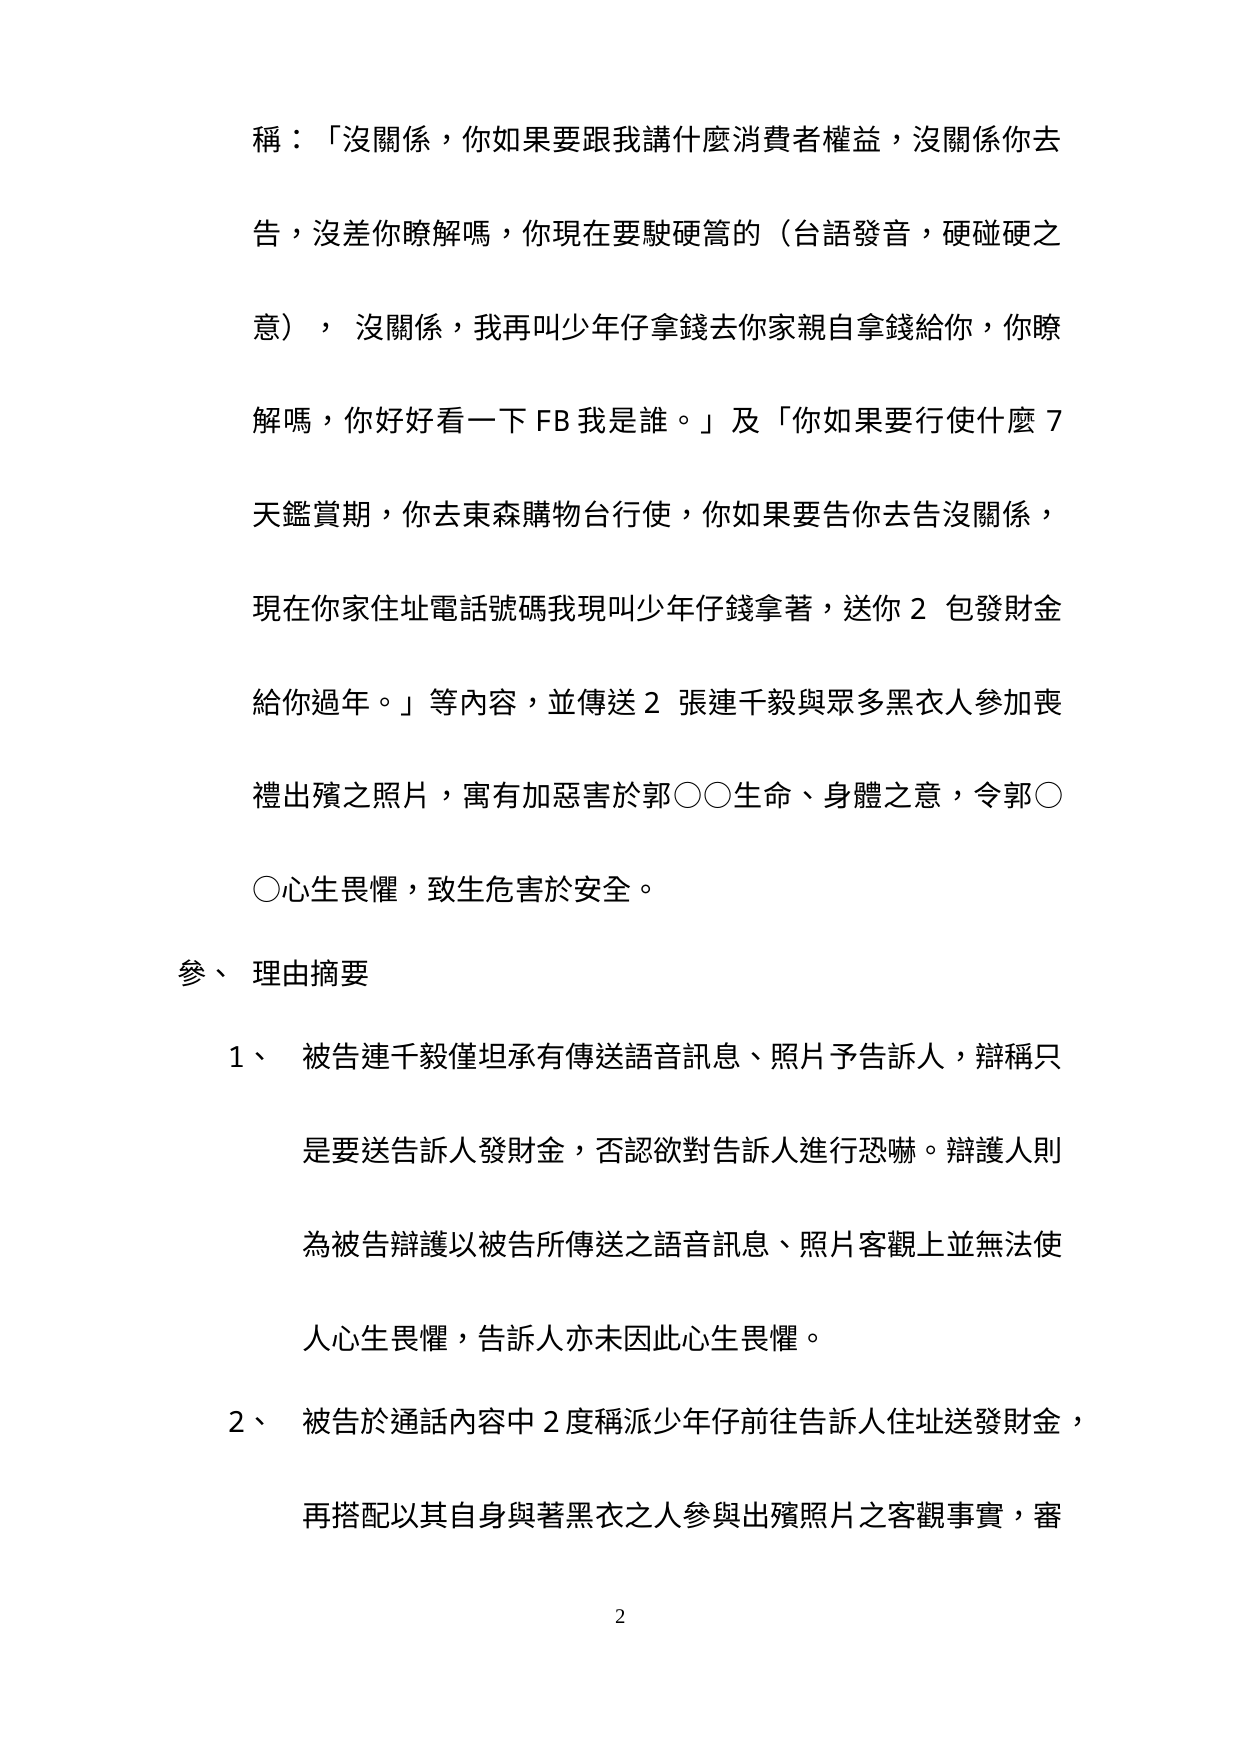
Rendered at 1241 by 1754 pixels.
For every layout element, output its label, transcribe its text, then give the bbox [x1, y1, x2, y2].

list 被告於通話內容中2度稱派少年仔前往告訴人住址送發財金，再搭配以其自身與著黑衣之人參與出殯照片之客觀事實，審酌被告之用語「少年仔」並非消費關係下常見之助理、工作人員，而被告平日贈送發財金均是寄送方式發放，卻於本案刻意對告訴人強調要送至告訴人住處，可見被告傳達之訊息、照片內容，客觀上寓有聚集幫派份子前往告訴人住處鬧事算帳實施暴力之意。 [227, 1378, 1063, 1535]
list 被告連千毅僅坦承有傳送語音訊息、照片予告訴人，辯稱只是要送告訴人發財金，否認欲對告訴人進行恐嚇。辯護人則為被告辯護以被告所傳送之語音訊息、照片客觀上並無法使人心生畏懼，告訴人亦未因此心生畏懼。 [227, 1013, 1063, 1357]
list 理由摘要 [177, 930, 1063, 992]
text 稱：「沒關係，你如果要跟我講什麼消費者權益，沒關係你去告，沒差你瞭解嗎，你現在要駛硬篙的（台語發音，硬碰硬之意）， 沒關係，我再叫少年仔拿錢去你家親自拿錢給你，你瞭解嗎，你好好看一下FB我是誰。」及「你如果要行使什麼7 天鑑賞期，你去東森購物台行使，你如果要告你去告沒關係，現在你家住址電話號碼我現叫少年仔錢拿著，送你2 包發財金給你過年。」等內容，並傳送2 張連千毅與眾多黑衣人參加喪禮出殯之照片，寓有加惡害於郭○○生命、身體之意，令郭○○心生畏懼，致生危害於安全。 [252, 96, 1063, 909]
